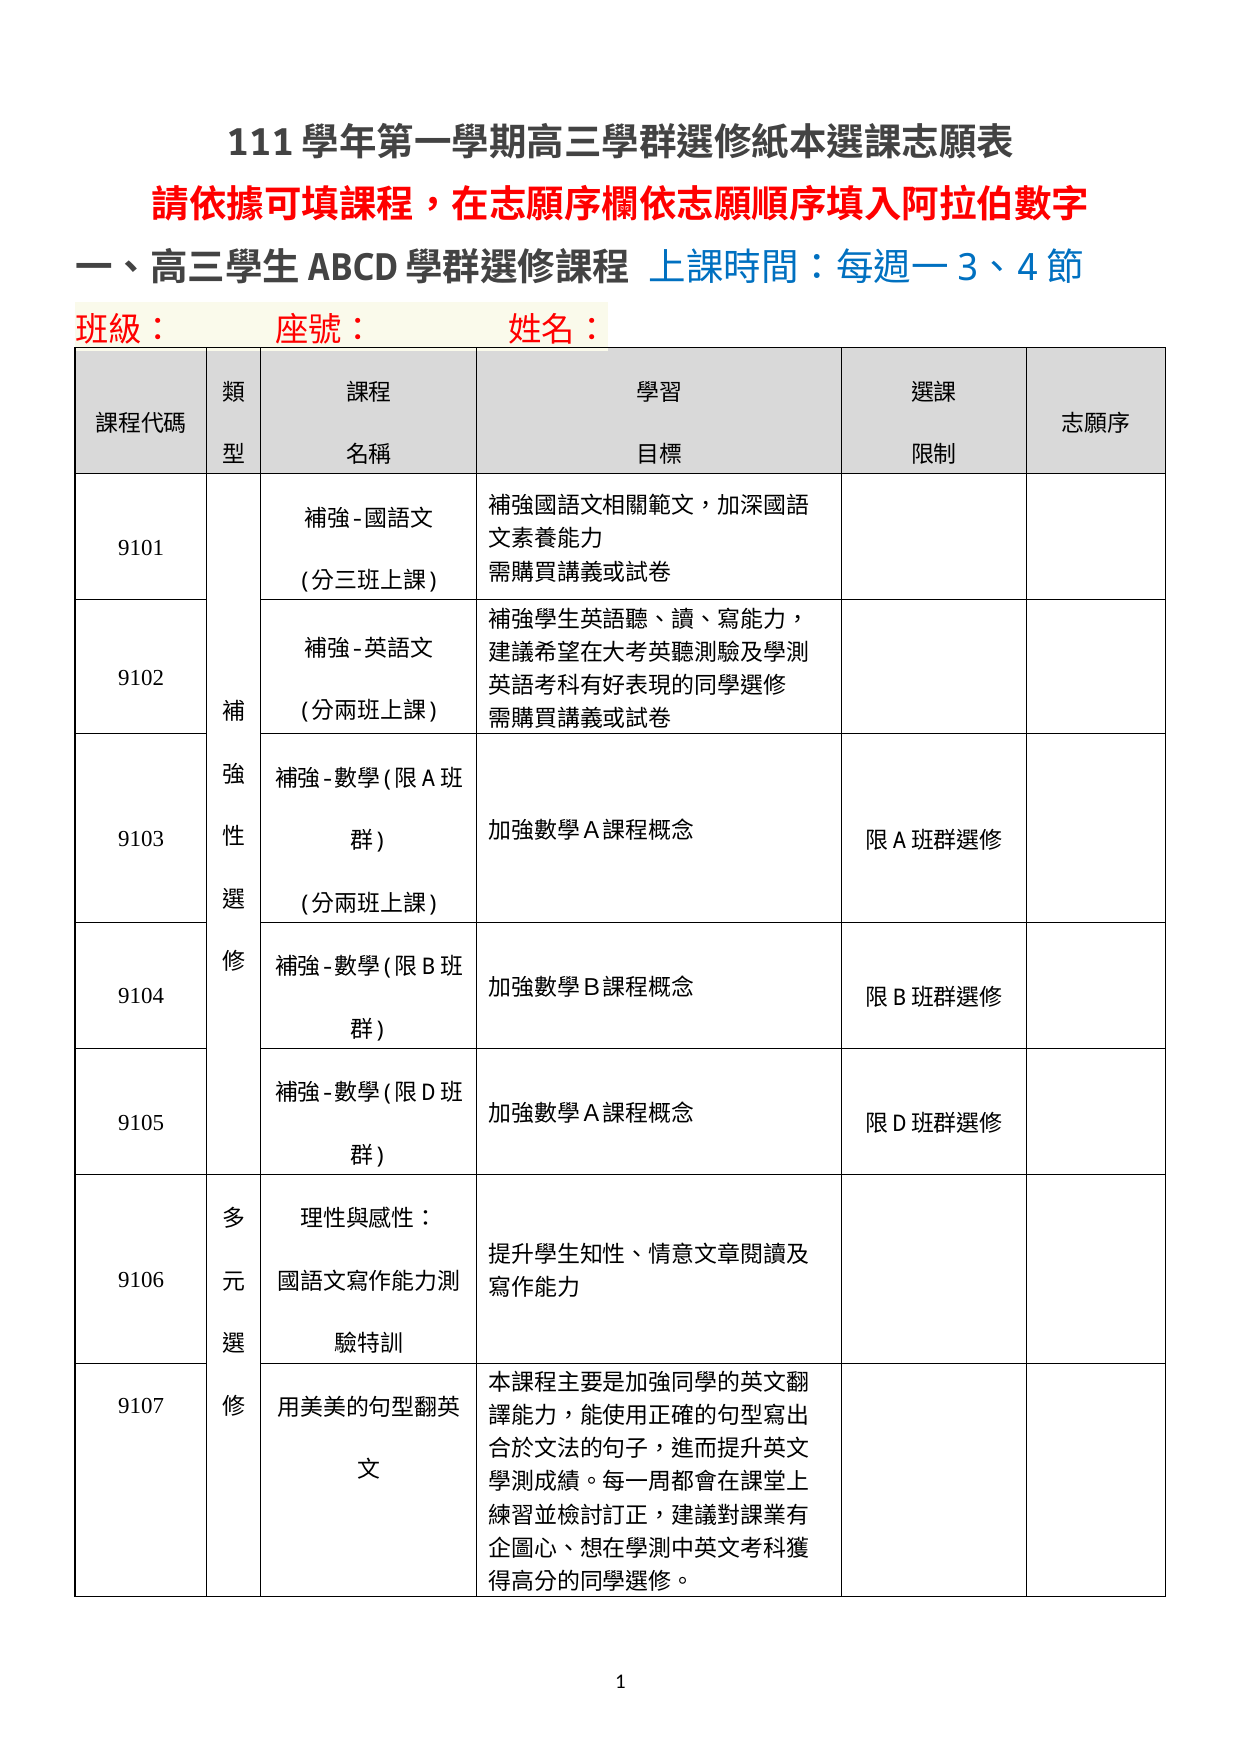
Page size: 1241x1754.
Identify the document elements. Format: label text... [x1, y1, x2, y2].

table_cell 限D班群選修 [842, 1049, 1026, 1174]
text 班級： 座號： 姓名： [75, 285, 1165, 347]
table_header 學習 目標 [477, 348, 841, 473]
table_cell [1027, 1175, 1165, 1362]
table_cell 9102 [76, 600, 206, 733]
text 請依據可填課程，在志願序欄依志願順序填入阿拉伯數字 [75, 160, 1165, 222]
table_cell 9106 [76, 1175, 206, 1362]
table_header 志願序 [1027, 348, 1165, 473]
table_cell 9103 [76, 734, 206, 922]
table_cell 加強數學Ｂ課程概念 [477, 923, 841, 1048]
table_cell 補強國語文相關範文，加深國語文素養能力 需購買講義或試卷 [477, 474, 841, 599]
table_cell [1027, 1364, 1165, 1596]
table_cell 用美美的句型翻英文 [261, 1364, 476, 1596]
table_cell 加強數學Ａ課程概念 [477, 1049, 841, 1174]
table_cell 限B班群選修 [842, 923, 1026, 1048]
table_cell 補強-英語文 (分兩班上課) [261, 600, 476, 733]
table_cell 9101 [76, 474, 206, 599]
table_cell 補強-數學(限D班群) [261, 1049, 476, 1174]
table_header 課程代碼 [76, 348, 206, 473]
table_cell 補強-國語文 (分三班上課) [261, 474, 476, 599]
table_cell [1027, 474, 1165, 599]
table_cell [842, 1175, 1026, 1362]
table_cell [1027, 600, 1165, 733]
text 111學年第一學期高三學群選修紙本選課志願表 [75, 97, 1165, 160]
table_cell 多 元 選 修 [207, 1175, 260, 1596]
table_cell [842, 1364, 1026, 1596]
table_cell [842, 600, 1026, 733]
table_cell [1027, 1049, 1165, 1174]
table_cell [1027, 923, 1165, 1048]
table_cell [1027, 734, 1165, 922]
table_cell 9107 [76, 1364, 206, 1596]
table_header 課程 名稱 [261, 348, 476, 473]
table_cell 9105 [76, 1049, 206, 1174]
table_cell [842, 474, 1026, 599]
table_cell 補強-數學(限B班群) [261, 923, 476, 1048]
table_cell 補強學生英語聽、讀、寫能力，建議希望在大考英聽測驗及學測英語考科有好表現的同學選修 需購買講義或試卷 [477, 600, 841, 733]
table_cell 補 強 性 選 修 [207, 474, 260, 1174]
table_header 類型 [207, 348, 260, 473]
table_cell 本課程主要是加強同學的英文翻譯能力，能使用正確的句型寫出合於文法的句子，進而提升英文學測成績。每一周都會在課堂上練習並檢討訂正，建議對課業有企圖心、想在學測中英文考科獲得高分的同學選修。 [477, 1364, 841, 1596]
table_cell 補強-數學(限A班群) (分兩班上課) [261, 734, 476, 922]
table_cell 加強數學Ａ課程概念 [477, 734, 841, 922]
table_cell 9104 [76, 923, 206, 1048]
table_header 選課 限制 [842, 348, 1026, 473]
table_cell 限A班群選修 [842, 734, 1026, 922]
text 一、高三學生ABCD學群選修課程 上課時間：每週一3、4節 [75, 222, 1165, 285]
table_cell 理性與感性： 國語文寫作能力測驗特訓 [261, 1175, 476, 1362]
table_cell 提升學生知性、情意文章閱讀及寫作能力 [477, 1175, 841, 1362]
